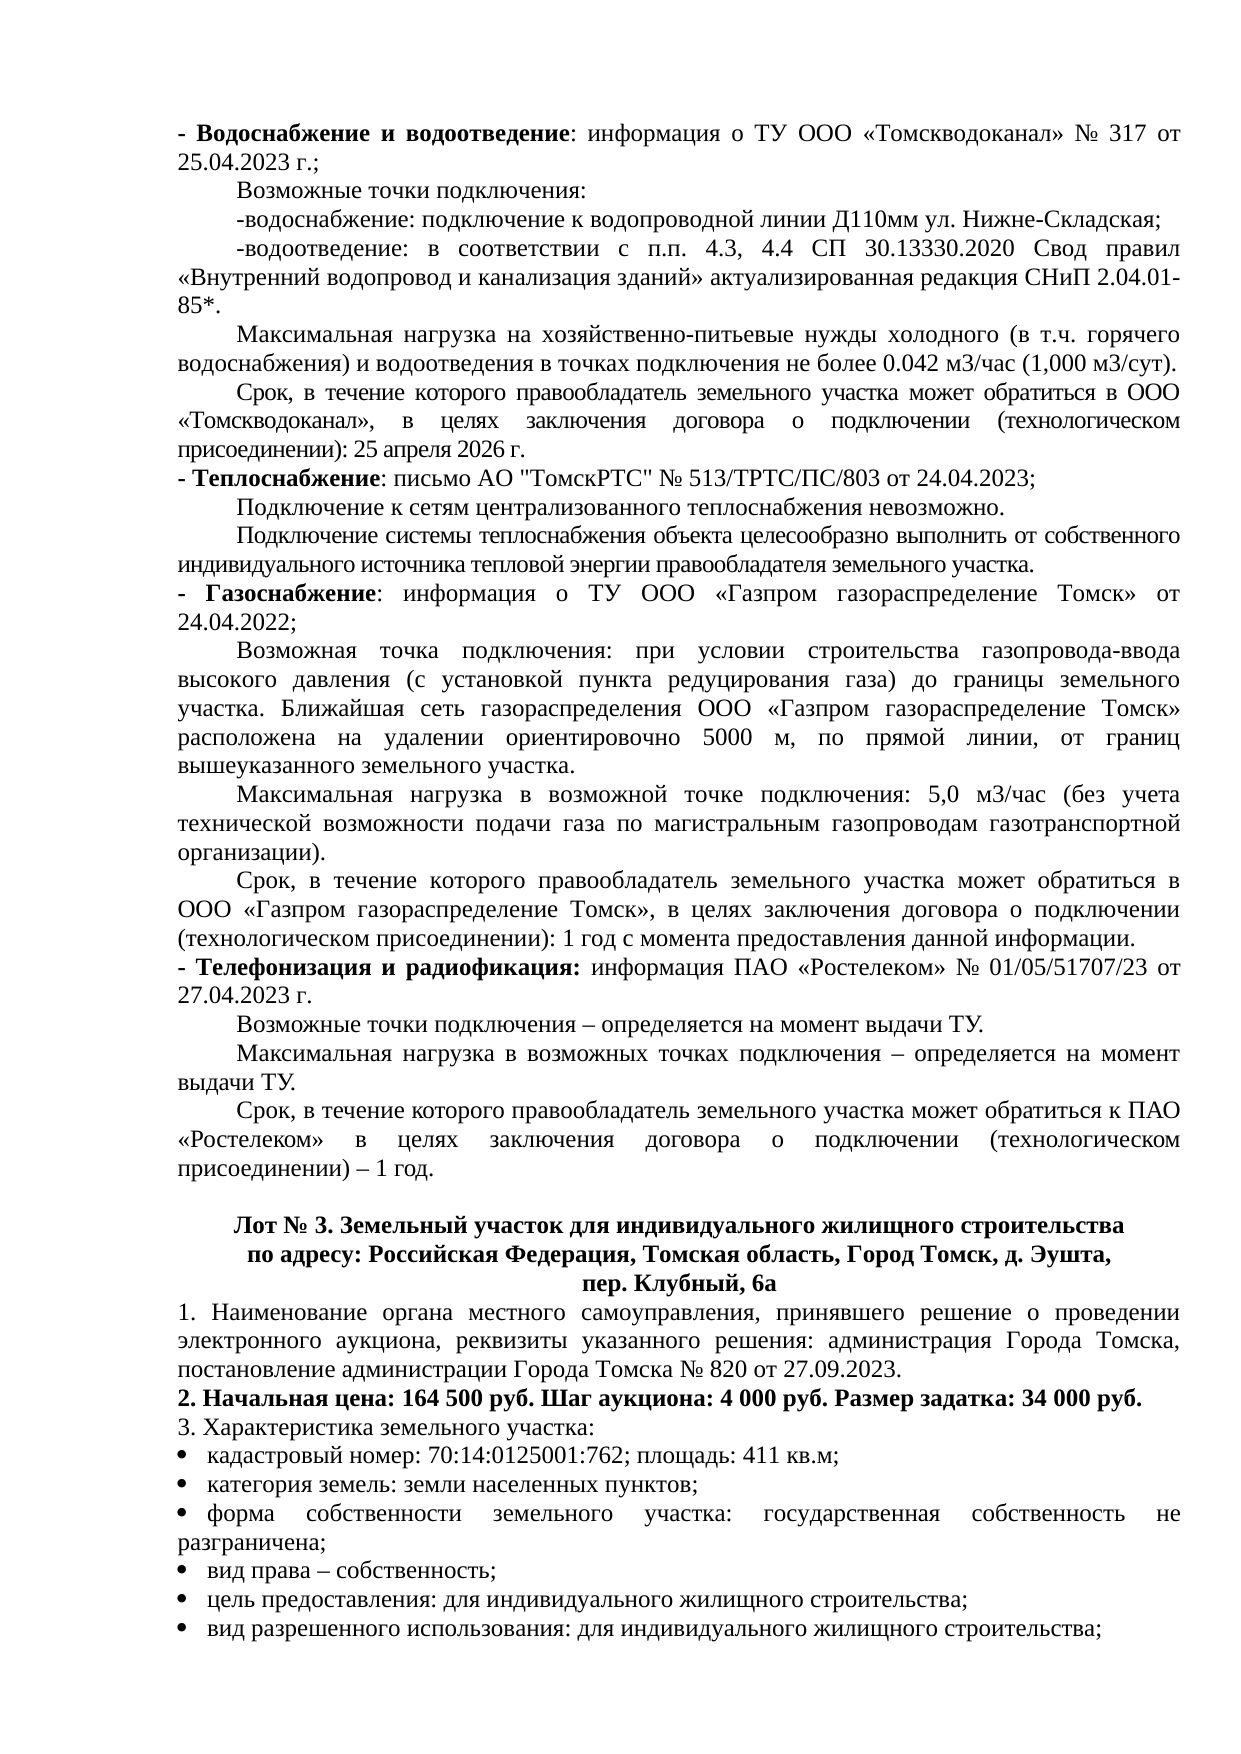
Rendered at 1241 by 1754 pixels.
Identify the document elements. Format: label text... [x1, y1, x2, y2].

text 3. Характеристика земельного участка: [177, 1412, 1181, 1441]
text по адресу: Российская Федерация, Томская область, Город Томск, д. Эушта, пер. Клубный, 6а [177, 1239, 1181, 1297]
text Срок, в течение которого правообладатель земельного участка может обратиться к ПАО «Ростелеком» в целях заключения договора о подключении (технологическом присоединении) – 1 год. [177, 1096, 1181, 1182]
list цель предоставления: для индивидуального жилищного строительства; [177, 1584, 1181, 1613]
list категория земель: земли населенных пунктов; [177, 1469, 1181, 1498]
text Возможная точка подключения: при условии строительства газопровода-ввода высокого давления (с установкой пункта редуцирования газа) до границы земельного участка. Ближайшая сеть газораспределения ООО «Газпром газораспределение Томск» расположена на удалении ориентировочно 5000 м, по прямой линии, от границ вышеуказанного земельного участка. [177, 636, 1181, 779]
text -водоотведение: в соответствии с п.п. 4.3, 4.4 СП 30.13330.2020 Свод правил «Внутренний водопровод и канализация зданий» актуализированная редакция СНиП 2.04.01-85*. [177, 233, 1181, 319]
text Максимальная нагрузка в возможной точке подключения: 5,0 м3/час (без учета технической возможности подачи газа по магистральным газопроводам газотранспортной организации). [177, 779, 1181, 866]
text Срок, в течение которого правообладатель земельного участка может обратиться в ООО «Газпром газораспределение Томск», в целях заключения договора о подключении (технологическом присоединении): 1 год с момента предоставления данной информации. [177, 866, 1181, 952]
text Возможные точки подключения – определяется на момент выдачи ТУ. [177, 1009, 1181, 1038]
text - Водоснабжение и водоотведение: информация о ТУ ООО «Томскводоканал» № 317 от 25.04.2023 г.; [177, 118, 1181, 176]
text Лот № 3. Земельный участок для индивидуального жилищного строительства [177, 1211, 1181, 1239]
list вид права – собственность; [177, 1556, 1181, 1584]
list вид разрешенного использования: для индивидуального жилищного строительства; [177, 1613, 1181, 1642]
text Срок, в течение которого правообладатель земельного участка может обратиться в ООО «Томскводоканал», в целях заключения договора о подключении (технологическом присоединении): 25 апреля 2026 г. [177, 377, 1181, 463]
text 1. Наименование органа местного самоуправления, принявшего решение о проведении электронного аукциона, реквизиты указанного решения: администрация Города Томска, постановление администрации Города Томска № 820 от 27.09.2023. [177, 1297, 1181, 1383]
text Возможные точки подключения: [177, 176, 1181, 204]
text Максимальная нагрузка на хозяйственно-питьевые нужды холодного (в т.ч. горячего водоснабжения) и водоотведения в точках подключения не более 0.042 м3/час (1,000 м3/сут). [177, 319, 1181, 377]
text -водоснабжение: подключение к водопроводной линии Д110мм ул. Нижне-Складская; [177, 204, 1181, 233]
list кадастровый номер: 70:14:0125001:762; площадь: 411 кв.м; [177, 1441, 1181, 1469]
text - Телефонизация и радиофикация: информация ПАО «Ростелеком» № 01/05/51707/23 от 27.04.2023 г. [177, 952, 1181, 1009]
text - Теплоснабжение: письмо АО "ТомскРТС" № 513/ТРТС/ПС/803 от 24.04.2023; [177, 463, 1181, 492]
text - Газоснабжение: информация о ТУ ООО «Газпром газораспределение Томск» от 24.04.2022; [177, 578, 1181, 636]
text Подключение системы теплоснабжения объекта целесообразно выполнить от собственного индивидуального источника тепловой энергии правообладателя земельного участка. [177, 521, 1181, 578]
list форма собственности земельного участка: государственная собственность не разграничена; [177, 1498, 1181, 1556]
text Подключение к сетям централизованного теплоснабжения невозможно. [177, 492, 1181, 521]
text 2. Начальная цена: 164 500 руб. Шаг аукциона: 4 000 руб. Размер задатка: 34 000 руб. [177, 1383, 1181, 1412]
text Максимальная нагрузка в возможных точках подключения – определяется на момент выдачи ТУ. [177, 1038, 1181, 1096]
